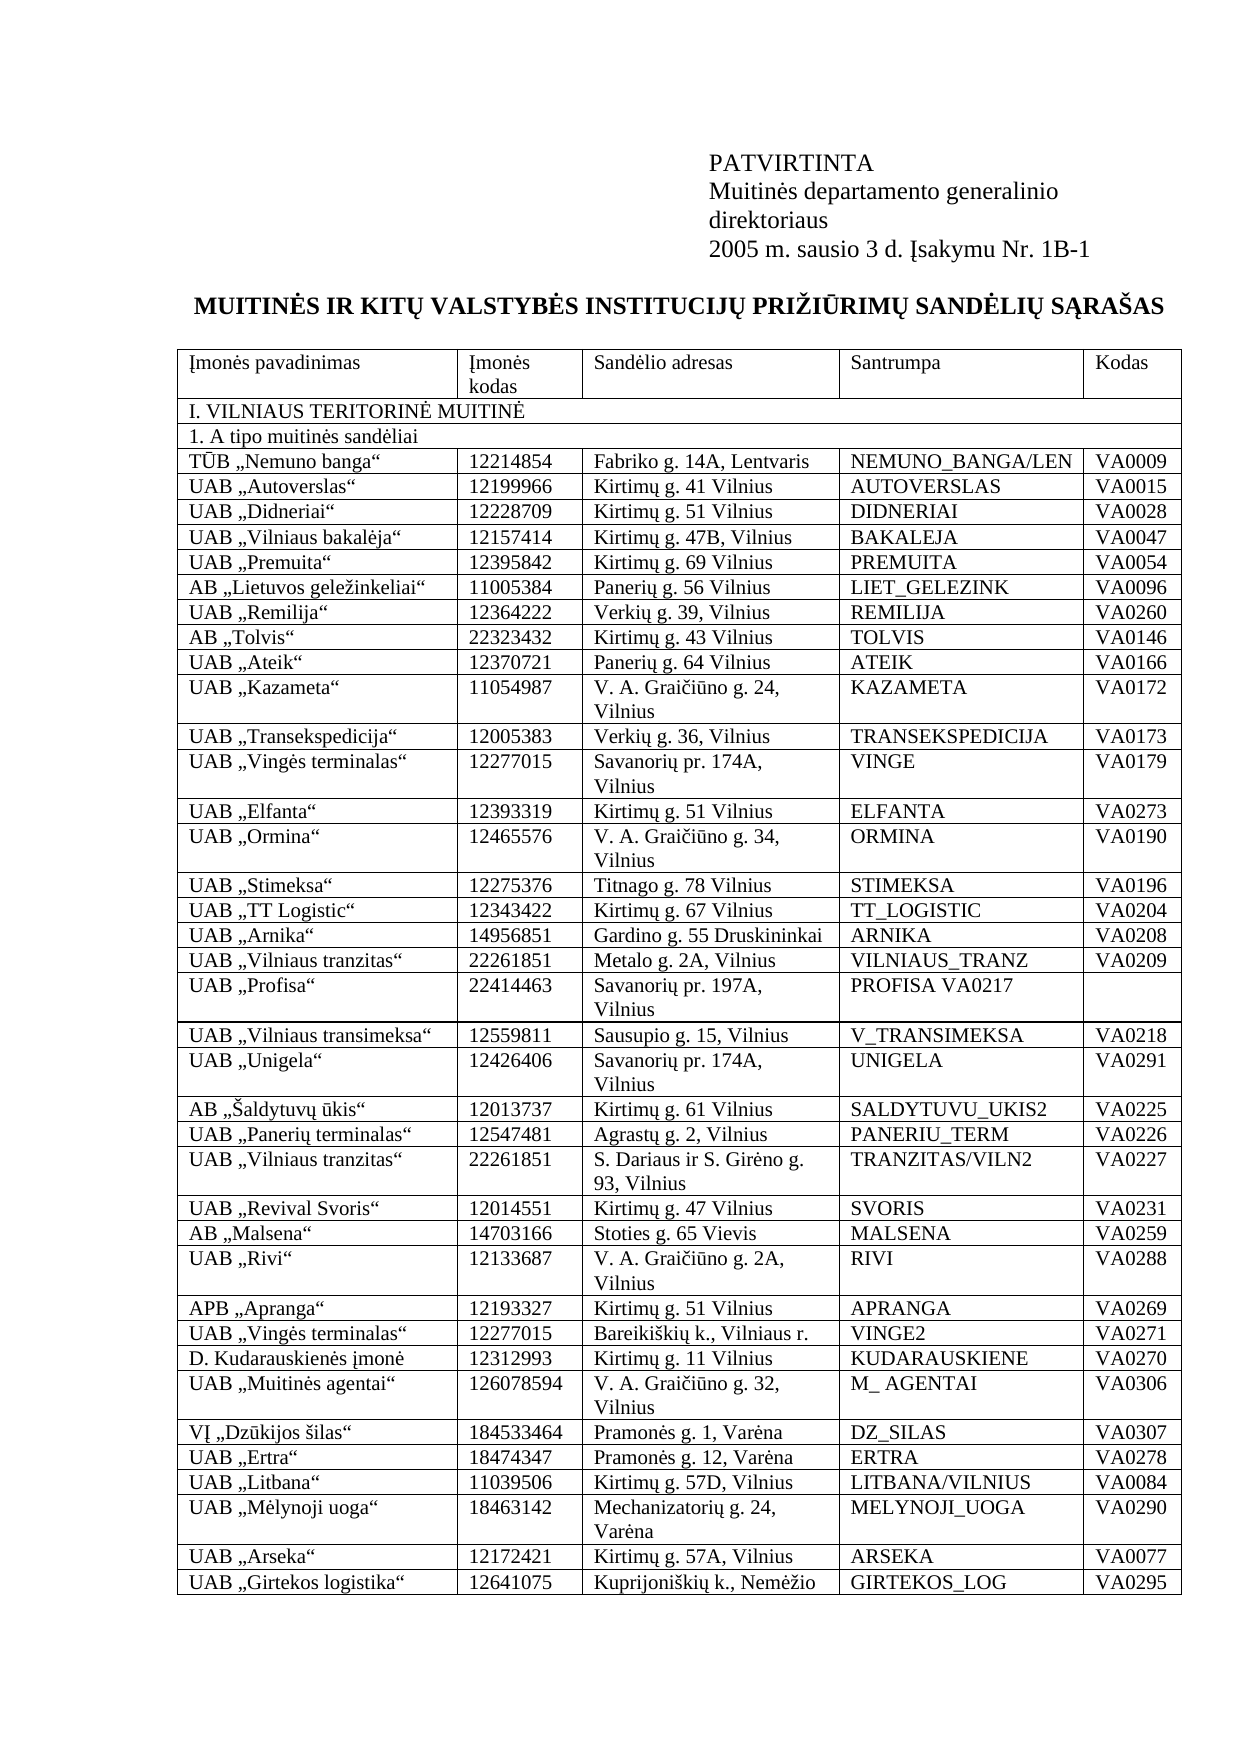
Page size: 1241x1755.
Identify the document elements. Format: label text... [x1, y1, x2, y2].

table_cell Panerių g. 64 Vilnius [583, 650, 839, 674]
table_cell RIVI [840, 1246, 1083, 1294]
table_cell ARSEKA [840, 1545, 1083, 1568]
table_cell VINGE2 [840, 1321, 1083, 1345]
table_cell Mechanizatorių g. 24, Varėna [583, 1495, 839, 1543]
table_cell TŪB „Nemuno banga“ [178, 449, 457, 473]
table_cell REMILIJA [840, 600, 1083, 624]
text MUITINĖS IR KITŲ VALSTYBĖS INSTITUCIJŲ PRIŽIŪRIMŲ SANDĖLIŲ SĄRAŠAS [177, 291, 1181, 320]
table_cell UAB „Unigela“ [178, 1048, 457, 1096]
table_cell UAB „Ateik“ [178, 650, 457, 674]
table_cell Kirtimų g. 51 Vilnius [583, 500, 839, 523]
table_cell VA0271 [1084, 1321, 1181, 1345]
table_cell UAB „Arnika“ [178, 923, 457, 947]
table_cell VA0166 [1084, 650, 1181, 674]
table_cell 11005384 [458, 575, 582, 599]
table_cell V_TRANSIMEKSA [840, 1023, 1083, 1047]
table_cell Agrastų g. 2, Vilnius [583, 1122, 839, 1146]
table_cell 12465576 [458, 824, 582, 872]
table_cell Kuprijoniškių k., Nemėžio [583, 1570, 839, 1594]
table_cell 22261851 [458, 1147, 582, 1195]
table_cell VA0227 [1084, 1147, 1181, 1195]
table_cell VA0273 [1084, 799, 1181, 823]
table_cell I. VILNIAUS TERITORINĖ MUITINĖ [178, 399, 1181, 423]
table_cell VA0054 [1084, 550, 1181, 574]
table_cell Sausupio g. 15, Vilnius [583, 1023, 839, 1047]
table_cell Verkių g. 36, Vilnius [583, 724, 839, 748]
table_cell Stoties g. 65 Vievis [583, 1221, 839, 1245]
table_cell VA0226 [1084, 1122, 1181, 1146]
table_cell UAB „TT Logistic“ [178, 898, 457, 922]
table_cell 22323432 [458, 625, 582, 649]
table_cell VA0278 [1084, 1445, 1181, 1469]
table_cell 12193327 [458, 1296, 582, 1319]
table_cell 12275376 [458, 873, 582, 897]
table_cell Pramonės g. 1, Varėna [583, 1420, 839, 1444]
table_cell MALSENA [840, 1221, 1083, 1245]
table_cell VA0225 [1084, 1097, 1181, 1121]
table_cell Bareikiškių k., Vilniaus r. [583, 1321, 839, 1345]
table_cell VA0084 [1084, 1470, 1181, 1494]
table_cell UAB „Arseka“ [178, 1545, 457, 1568]
text 2005 m. sausio 3 d. Įsakymu Nr. 1B-1 [177, 234, 1181, 263]
table_cell UAB „Profisa“ [178, 973, 457, 1021]
table_cell 12199966 [458, 474, 582, 498]
text PATVIRTINTA [709, 148, 1181, 176]
table_cell UAB „Vilniaus tranzitas“ [178, 1147, 457, 1195]
table_cell 184533464 [458, 1420, 582, 1444]
table_cell 12228709 [458, 500, 582, 523]
table_cell Kirtimų g. 43 Vilnius [583, 625, 839, 649]
table_cell 12547481 [458, 1122, 582, 1146]
table_cell UAB „Didneriai“ [178, 500, 457, 523]
table_cell VA0096 [1084, 575, 1181, 599]
table_cell VA0259 [1084, 1221, 1181, 1245]
table_cell UAB „Vilniaus tranzitas“ [178, 948, 457, 972]
table_cell Savanorių pr. 174A, Vilnius [583, 750, 839, 798]
table_cell Kirtimų g. 67 Vilnius [583, 898, 839, 922]
table_cell 12641075 [458, 1570, 582, 1594]
table_header Sandėlio adresas [583, 350, 839, 398]
table_cell VILNIAUS_TRANZ [840, 948, 1083, 972]
text Muitinės departamento generalinio [177, 176, 1181, 205]
table_cell VINGE [840, 750, 1083, 798]
table_cell VA0231 [1084, 1196, 1181, 1220]
table_cell AB „Tolvis“ [178, 625, 457, 649]
table_cell PREMUITA [840, 550, 1083, 574]
table_cell 11039506 [458, 1470, 582, 1494]
table_cell 1. A tipo muitinės sandėliai [178, 424, 1181, 448]
table_cell VA0009 [1084, 449, 1181, 473]
table_cell LIET_GELEZINK [840, 575, 1083, 599]
table_cell VA0218 [1084, 1023, 1181, 1047]
table_cell Fabriko g. 14A, Lentvaris [583, 449, 839, 473]
table_cell Kirtimų g. 57A, Vilnius [583, 1545, 839, 1568]
table_cell VA0208 [1084, 923, 1181, 947]
table_cell SALDYTUVU_UKIS2 [840, 1097, 1083, 1121]
table_cell 18474347 [458, 1445, 582, 1469]
table_cell 22261851 [458, 948, 582, 972]
table_cell TT_LOGISTIC [840, 898, 1083, 922]
table_cell VA0307 [1084, 1420, 1181, 1444]
table_cell UAB „Revival Svoris“ [178, 1196, 457, 1220]
table_cell [1084, 973, 1181, 1021]
table_cell 12312993 [458, 1346, 582, 1370]
table_cell KUDARAUSKIENE [840, 1346, 1083, 1370]
table_cell UAB „Remilija“ [178, 600, 457, 624]
table_header Santrumpa [840, 350, 1083, 398]
table_cell ARNIKA [840, 923, 1083, 947]
table_cell 12133687 [458, 1246, 582, 1294]
table_cell APB „Apranga“ [178, 1296, 457, 1319]
table_cell 12005383 [458, 724, 582, 748]
table_cell Kirtimų g. 57D, Vilnius [583, 1470, 839, 1494]
table_cell STIMEKSA [840, 873, 1083, 897]
table_cell NEMUNO_BANGA/LEN [840, 449, 1083, 473]
table_cell VA0196 [1084, 873, 1181, 897]
text direktoriaus [177, 205, 1181, 234]
table_cell Verkių g. 39, Vilnius [583, 600, 839, 624]
table_cell VA0269 [1084, 1296, 1181, 1319]
table_cell Kirtimų g. 61 Vilnius [583, 1097, 839, 1121]
table_cell 22414463 [458, 973, 582, 1021]
table_cell 12157414 [458, 525, 582, 549]
table_cell Panerių g. 56 Vilnius [583, 575, 839, 599]
table_cell VA0290 [1084, 1495, 1181, 1543]
table_cell 18463142 [458, 1495, 582, 1543]
table_cell 12395842 [458, 550, 582, 574]
table_cell DIDNERIAI [840, 500, 1083, 523]
table_cell 12393319 [458, 799, 582, 823]
table_cell GIRTEKOS_LOG [840, 1570, 1083, 1594]
table_cell 12014551 [458, 1196, 582, 1220]
table_cell 12370721 [458, 650, 582, 674]
table_cell AB „Malsena“ [178, 1221, 457, 1245]
table_cell Pramonės g. 12, Varėna [583, 1445, 839, 1469]
table_cell LITBANA/VILNIUS [840, 1470, 1083, 1494]
table_cell DZ_SILAS [840, 1420, 1083, 1444]
table_cell UAB „Elfanta“ [178, 799, 457, 823]
table_cell Metalo g. 2A, Vilnius [583, 948, 839, 972]
table_cell VA0077 [1084, 1545, 1181, 1568]
table_cell Savanorių pr. 174A, Vilnius [583, 1048, 839, 1096]
table_cell VA0204 [1084, 898, 1181, 922]
table_cell 126078594 [458, 1371, 582, 1419]
table_cell Kirtimų g. 47B, Vilnius [583, 525, 839, 549]
table_cell Gardino g. 55 Druskininkai [583, 923, 839, 947]
table_cell AUTOVERSLAS [840, 474, 1083, 498]
table_cell V. A. Graičiūno g. 2A, Vilnius [583, 1246, 839, 1294]
table_cell 12364222 [458, 600, 582, 624]
table_cell TRANSEKSPEDICIJA [840, 724, 1083, 748]
table_cell VA0291 [1084, 1048, 1181, 1096]
table_cell Kirtimų g. 69 Vilnius [583, 550, 839, 574]
table_cell VA0288 [1084, 1246, 1181, 1294]
table_cell VA0270 [1084, 1346, 1181, 1370]
table_cell ELFANTA [840, 799, 1083, 823]
table_cell 14956851 [458, 923, 582, 947]
table_header Įmonės pavadinimas [178, 350, 457, 398]
table_cell VA0015 [1084, 474, 1181, 498]
table_cell UAB „Ormina“ [178, 824, 457, 872]
table_cell VA0173 [1084, 724, 1181, 748]
table_cell Kirtimų g. 51 Vilnius [583, 799, 839, 823]
table_cell UAB „Vingės terminalas“ [178, 1321, 457, 1345]
table_cell VA0260 [1084, 600, 1181, 624]
table_cell 12559811 [458, 1023, 582, 1047]
table_cell PROFISA VA0217 [840, 973, 1083, 1021]
table_cell TOLVIS [840, 625, 1083, 649]
table_cell UAB „Panerių terminalas“ [178, 1122, 457, 1146]
table_cell M_ AGENTAI [840, 1371, 1083, 1419]
table_cell Kirtimų g. 11 Vilnius [583, 1346, 839, 1370]
table_cell 11054987 [458, 675, 582, 723]
table_cell V. A. Graičiūno g. 24, Vilnius [583, 675, 839, 723]
table_cell VĮ „Dzūkijos šilas“ [178, 1420, 457, 1444]
table_header Kodas [1084, 350, 1181, 398]
table_cell 12172421 [458, 1545, 582, 1568]
table_cell BAKALEJA [840, 525, 1083, 549]
table_cell Kirtimų g. 47 Vilnius [583, 1196, 839, 1220]
table_cell VA0172 [1084, 675, 1181, 723]
table_cell UAB „Kazameta“ [178, 675, 457, 723]
table_cell MELYNOJI_UOGA [840, 1495, 1083, 1543]
table_cell 14703166 [458, 1221, 582, 1245]
table_cell APRANGA [840, 1296, 1083, 1319]
table_cell Kirtimų g. 41 Vilnius [583, 474, 839, 498]
table_cell VA0209 [1084, 948, 1181, 972]
table_cell SVORIS [840, 1196, 1083, 1220]
table_cell ORMINA [840, 824, 1083, 872]
table_cell S. Dariaus ir S. Girėno g. 93, Vilnius [583, 1147, 839, 1195]
table_cell 12214854 [458, 449, 582, 473]
table_cell VA0179 [1084, 750, 1181, 798]
table_cell 12343422 [458, 898, 582, 922]
table_cell UAB „Transekspedicija“ [178, 724, 457, 748]
table_cell Titnago g. 78 Vilnius [583, 873, 839, 897]
table_cell VA0295 [1084, 1570, 1181, 1594]
table_cell UNIGELA [840, 1048, 1083, 1096]
table_cell UAB „Vilniaus transimeksa“ [178, 1023, 457, 1047]
table_cell VA0146 [1084, 625, 1181, 649]
table_cell UAB „Litbana“ [178, 1470, 457, 1494]
table_cell V. A. Graičiūno g. 34, Vilnius [583, 824, 839, 872]
table_cell 12013737 [458, 1097, 582, 1121]
table_cell UAB „Autoverslas“ [178, 474, 457, 498]
table_cell UAB „Vingės terminalas“ [178, 750, 457, 798]
table_cell ATEIK [840, 650, 1083, 674]
table_cell AB „Šaldytuvų ūkis“ [178, 1097, 457, 1121]
table_cell UAB „Vilniaus bakalėja“ [178, 525, 457, 549]
table_cell 12426406 [458, 1048, 582, 1096]
table_cell UAB „Rivi“ [178, 1246, 457, 1294]
table_cell TRANZITAS/VILN2 [840, 1147, 1083, 1195]
table_cell 12277015 [458, 1321, 582, 1345]
table_cell Savanorių pr. 197A, Vilnius [583, 973, 839, 1021]
table_cell VA0028 [1084, 500, 1181, 523]
table_cell UAB „Ertra“ [178, 1445, 457, 1469]
table_cell KAZAMETA [840, 675, 1083, 723]
table_cell UAB „Premuita“ [178, 550, 457, 574]
table_cell PANERIU_TERM [840, 1122, 1083, 1146]
table_cell Kirtimų g. 51 Vilnius [583, 1296, 839, 1319]
table_cell VA0047 [1084, 525, 1181, 549]
table_cell 12277015 [458, 750, 582, 798]
table_header Įmonės kodas [458, 350, 582, 398]
table_cell AB „Lietuvos geležinkeliai“ [178, 575, 457, 599]
table_cell V. A. Graičiūno g. 32, Vilnius [583, 1371, 839, 1419]
table_cell VA0306 [1084, 1371, 1181, 1419]
table_cell VA0190 [1084, 824, 1181, 872]
table_cell UAB „Muitinės agentai“ [178, 1371, 457, 1419]
table_cell UAB „Mėlynoji uoga“ [178, 1495, 457, 1543]
table_cell UAB „Stimeksa“ [178, 873, 457, 897]
table_cell ERTRA [840, 1445, 1083, 1469]
table_cell D. Kudarauskienės įmonė [178, 1346, 457, 1370]
table_cell UAB „Girtekos logistika“ [178, 1570, 457, 1594]
